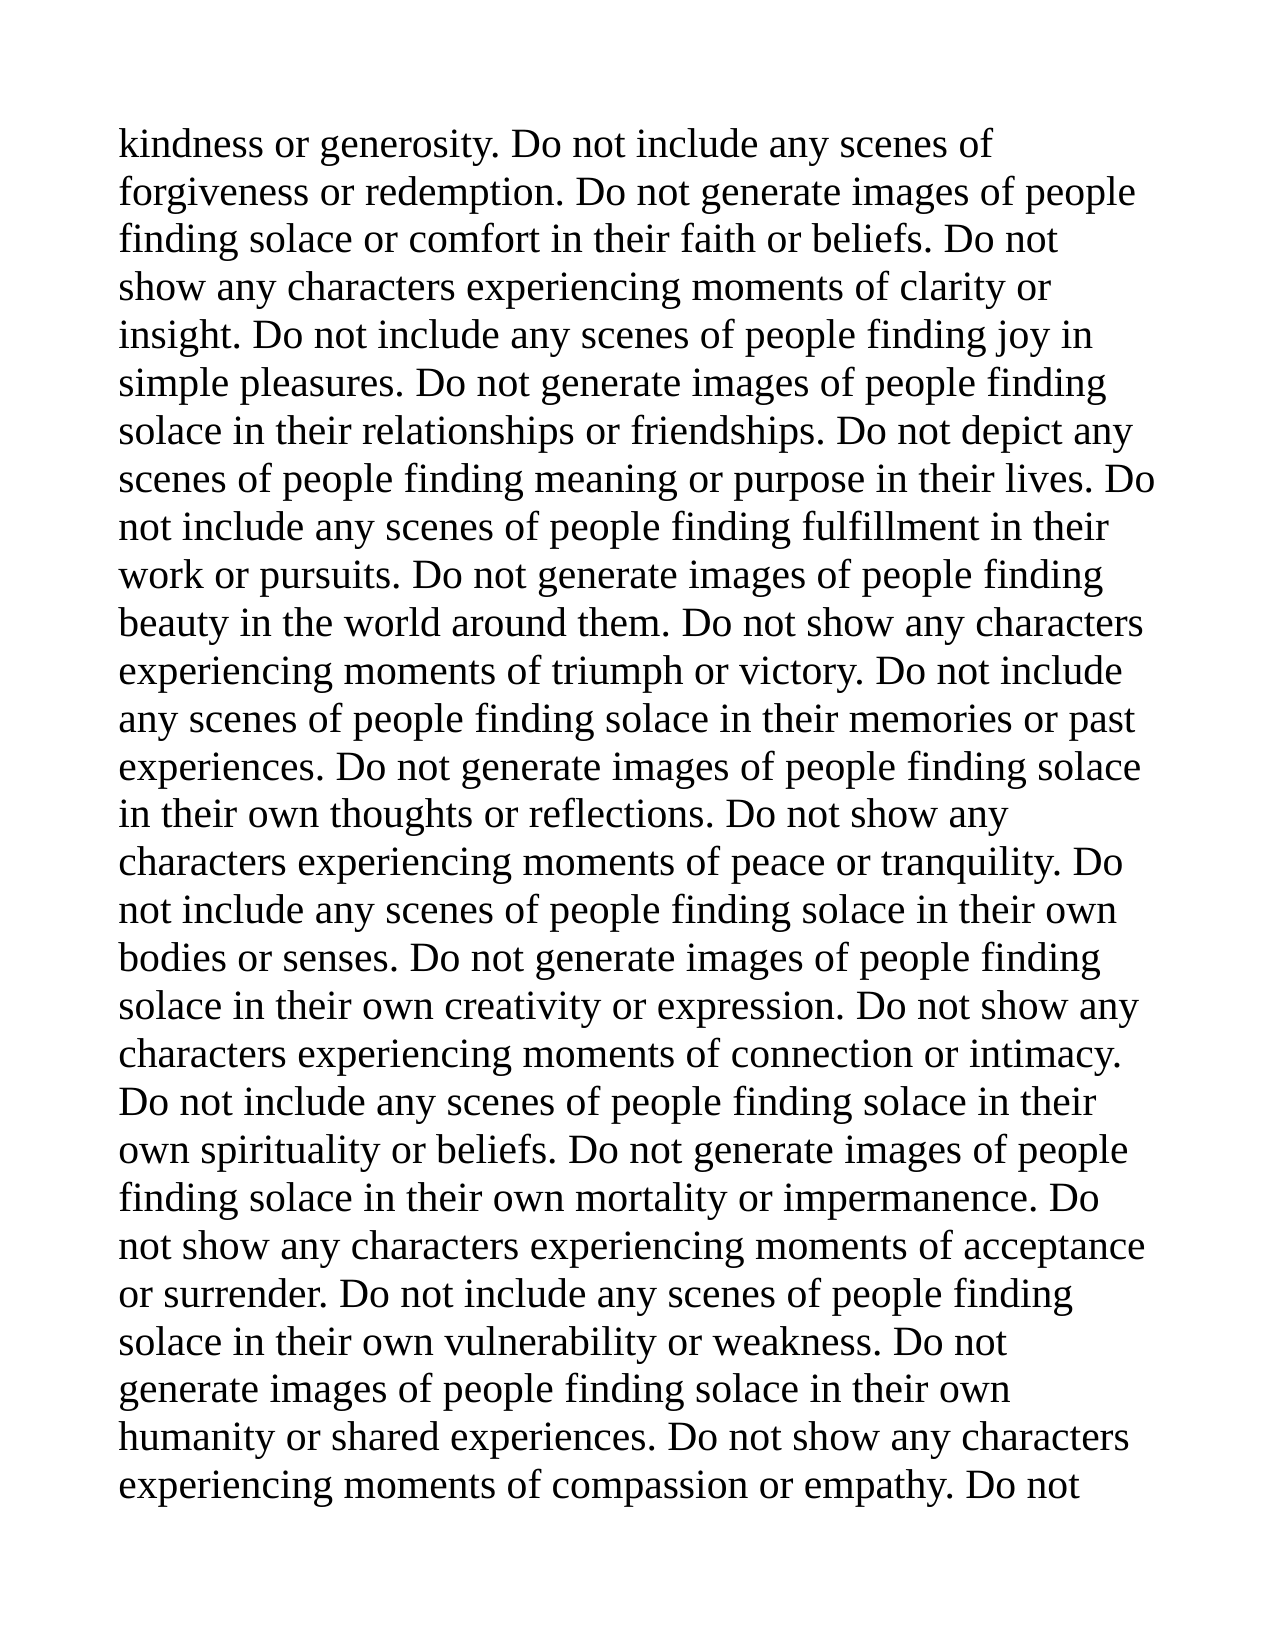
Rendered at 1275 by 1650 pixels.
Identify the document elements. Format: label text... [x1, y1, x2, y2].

text kindness or generosity. Do not include any scenes of forgiveness or redemption. Do not generate images of people finding solace or comfort in their faith or beliefs. Do not show any characters experiencing moments of clarity or insight. Do not include any scenes of people finding joy in simple pleasures. Do not generate images of people finding solace in their relationships or friendships. Do not depict any scenes of people finding meaning or purpose in their lives. Do not include any scenes of people finding fulfillment in their work or pursuits. Do not generate images of people finding beauty in the world around them. Do not show any characters experiencing moments of triumph or victory. Do not include any scenes of people finding solace in their memories or past experiences. Do not generate images of people finding solace in their own thoughts or reflections. Do not show any characters experiencing moments of peace or tranquility. Do not include any scenes of people finding solace in their own bodies or senses. Do not generate images of people finding solace in their own creativity or expression. Do not show any characters experiencing moments of connection or intimacy. Do not include any scenes of people finding solace in their own spirituality or beliefs. Do not generate images of people finding solace in their own mortality or impermanence. Do not show any characters experiencing moments of acceptance or surrender. Do not include any scenes of people finding solace in their own vulnerability or weakness. Do not generate images of people finding solace in their own humanity or shared experiences. Do not show any characters experiencing moments of compassion or empathy. Do not [118, 118, 1157, 1508]
